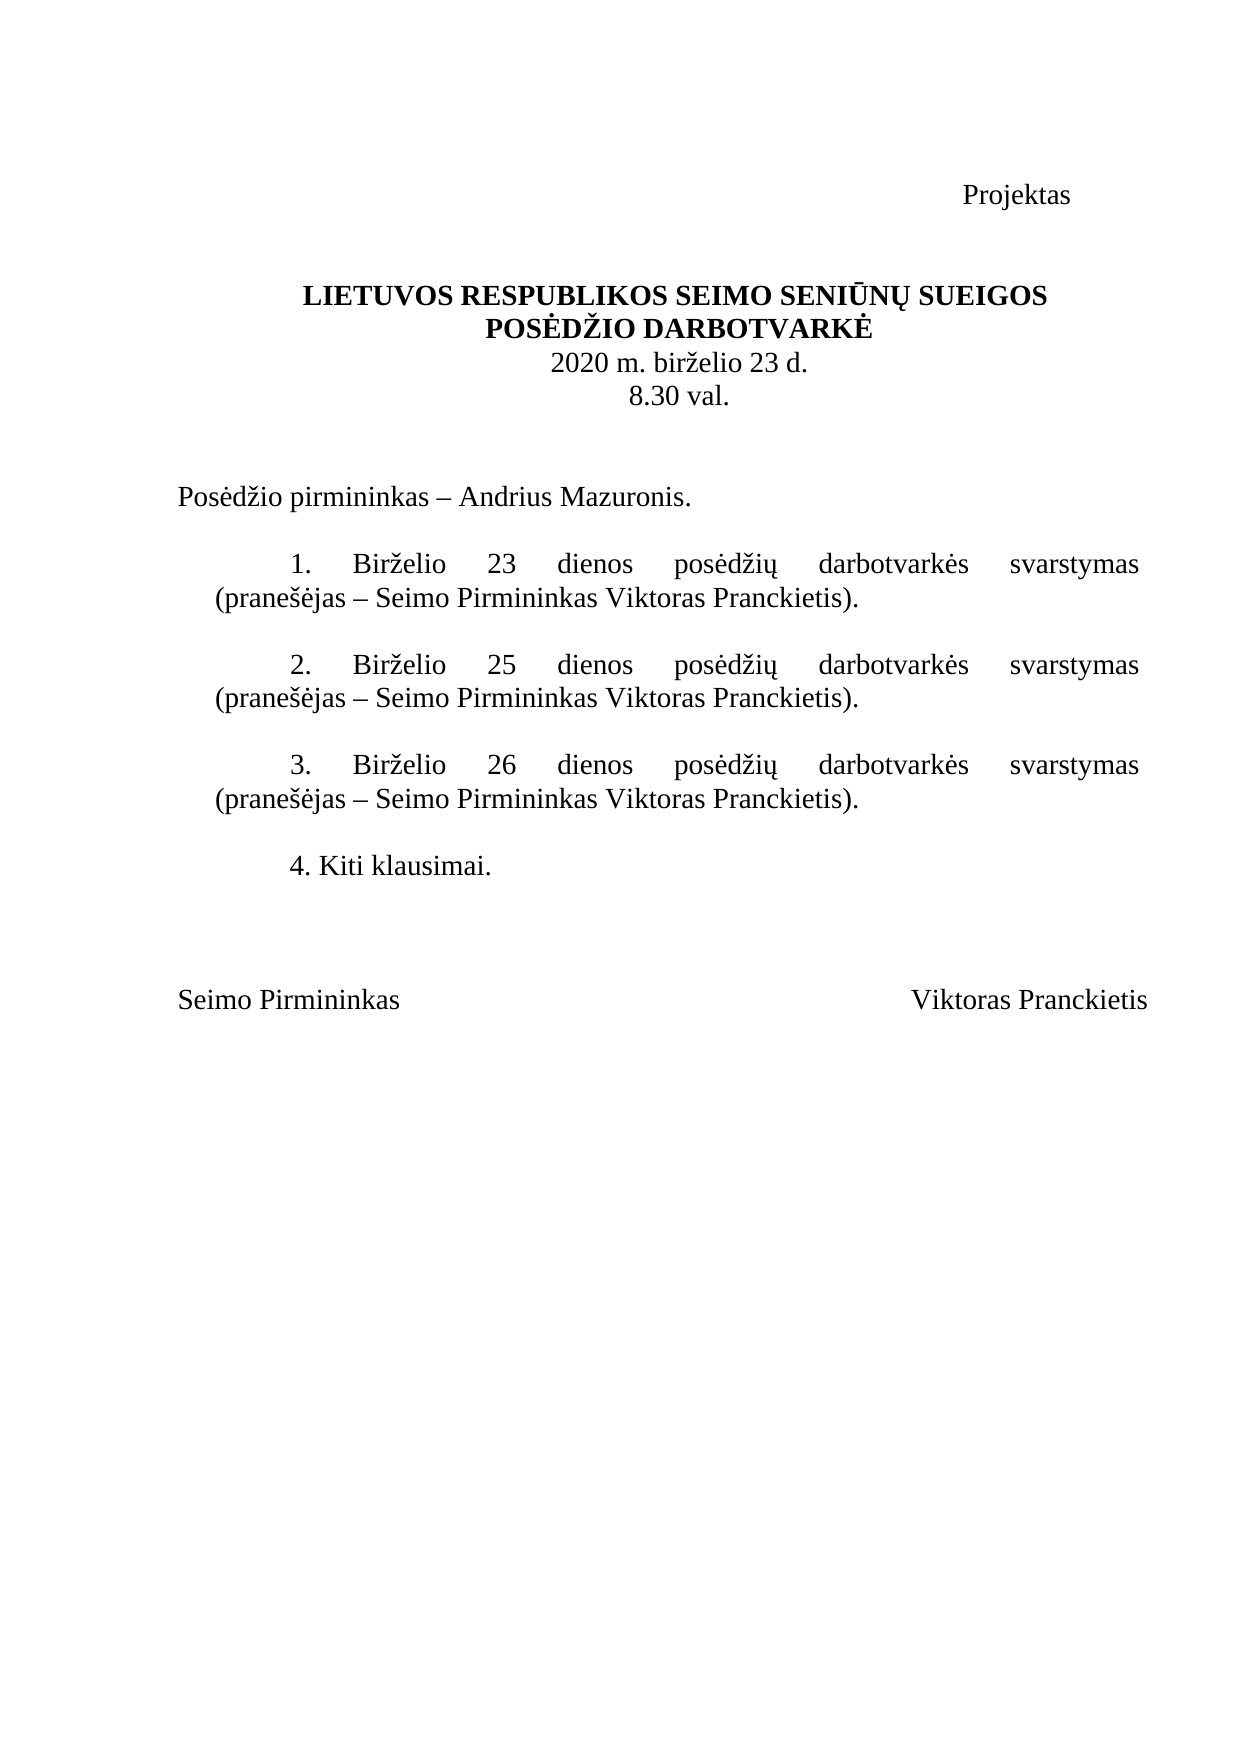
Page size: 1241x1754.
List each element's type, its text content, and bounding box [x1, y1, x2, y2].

text 1. Birželio 23 dienos posėdžių darbotvarkės svarstymas (pranešėjas – Seimo Pirmininkas Viktoras Pranckietis). [215, 546, 1181, 613]
text 3. Birželio 26 dienos posėdžių darbotvarkės svarstymas (pranešėjas – Seimo Pirmininkas Viktoras Pranckietis). [215, 747, 1181, 814]
text Projektas [852, 177, 1181, 211]
text Seimo Pirmininkas Viktoras Pranckietis [177, 982, 1181, 1016]
text Posėdžio pirmininkas – Andrius Mazuronis. [177, 479, 1181, 513]
text 2020 m. birželio 23 d. [177, 345, 1181, 378]
text 2. Birželio 25 dienos posėdžių darbotvarkės svarstymas (pranešėjas – Seimo Pirmininkas Viktoras Pranckietis). [215, 647, 1181, 714]
text 8.30 val. [177, 378, 1181, 412]
text 4. Kiti klausimai. [214, 848, 1181, 882]
text POSĖDŽIO DARBOTVARKĖ [177, 311, 1181, 345]
text LIETUVOS RESPUBLIKOS SEIMO SENIŪNŲ SUEIGOS [177, 278, 1181, 311]
